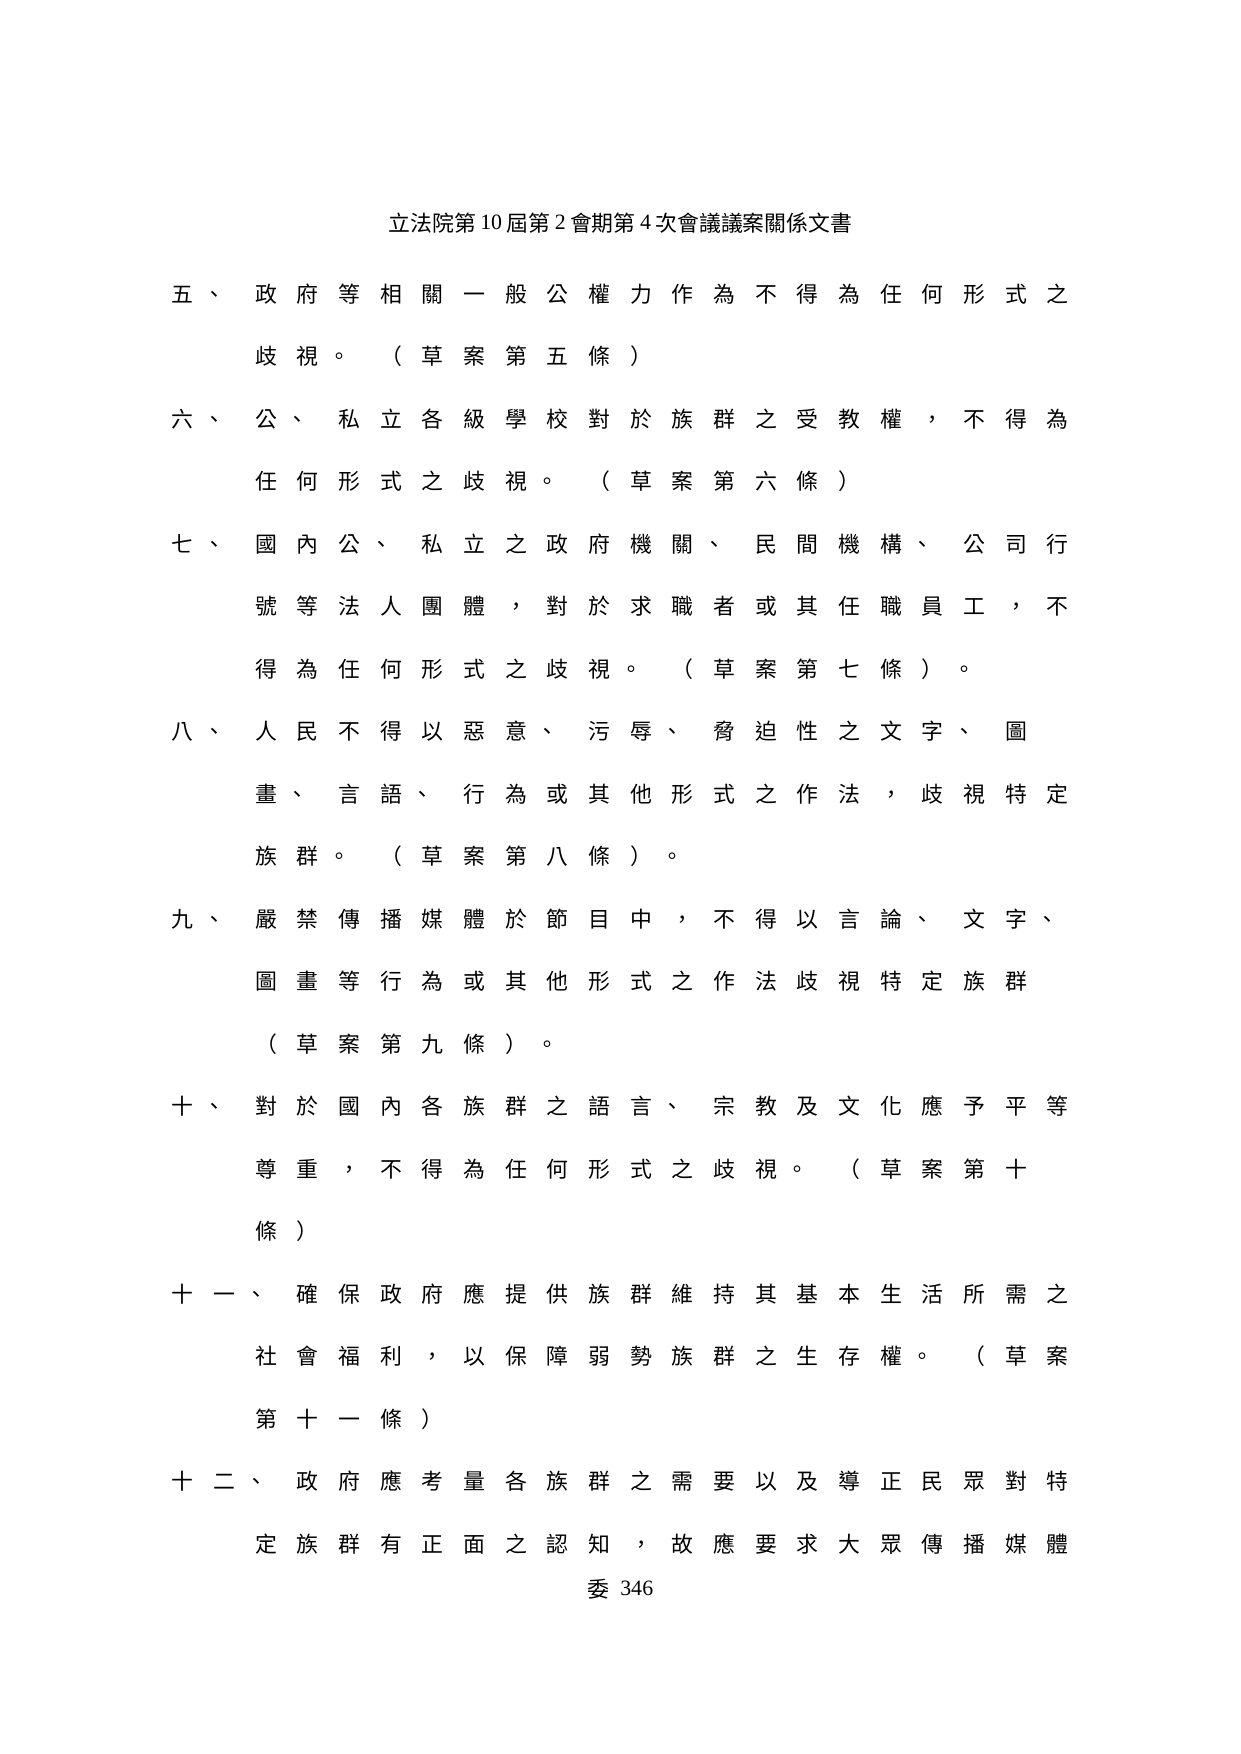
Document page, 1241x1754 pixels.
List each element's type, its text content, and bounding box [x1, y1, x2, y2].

text 五、政府等相關一般公權力作為不得為任何形式之歧視。（草案第五條） [162, 251, 1078, 376]
text 七、國內公、私立之政府機關、民間機構、公司行號等法人團體，對於求職者或其任職員工，不得為任何形式之歧視。（草案第七條）。 [162, 501, 1078, 688]
text 十二、政府應考量各族群之需要以及導正民眾對特定族群有正面之認知，故應要求大眾傳播媒體 [162, 1438, 1078, 1563]
text 十、對於國內各族群之語言、宗教及文化應予平等尊重，不得為任何形式之歧視。（草案第十條） [162, 1063, 1078, 1251]
text 九、嚴禁傳播媒體於節目中，不得以言論、文字、圖畫等行為或其他形式之作法歧視特定族群（草案第九條）。 [162, 876, 1078, 1063]
text 八、人民不得以惡意、污辱、脅迫性之文字、圖畫、言語、行為或其他形式之作法，歧視特定族群。（草案第八條）。 [162, 688, 1078, 876]
text 十一、確保政府應提供族群維持其基本生活所需之社會福利，以保障弱勢族群之生存權。（草案第十一條） [162, 1251, 1078, 1438]
text 六、公、私立各級學校對於族群之受教權，不得為任何形式之歧視。（草案第六條） [162, 376, 1078, 501]
